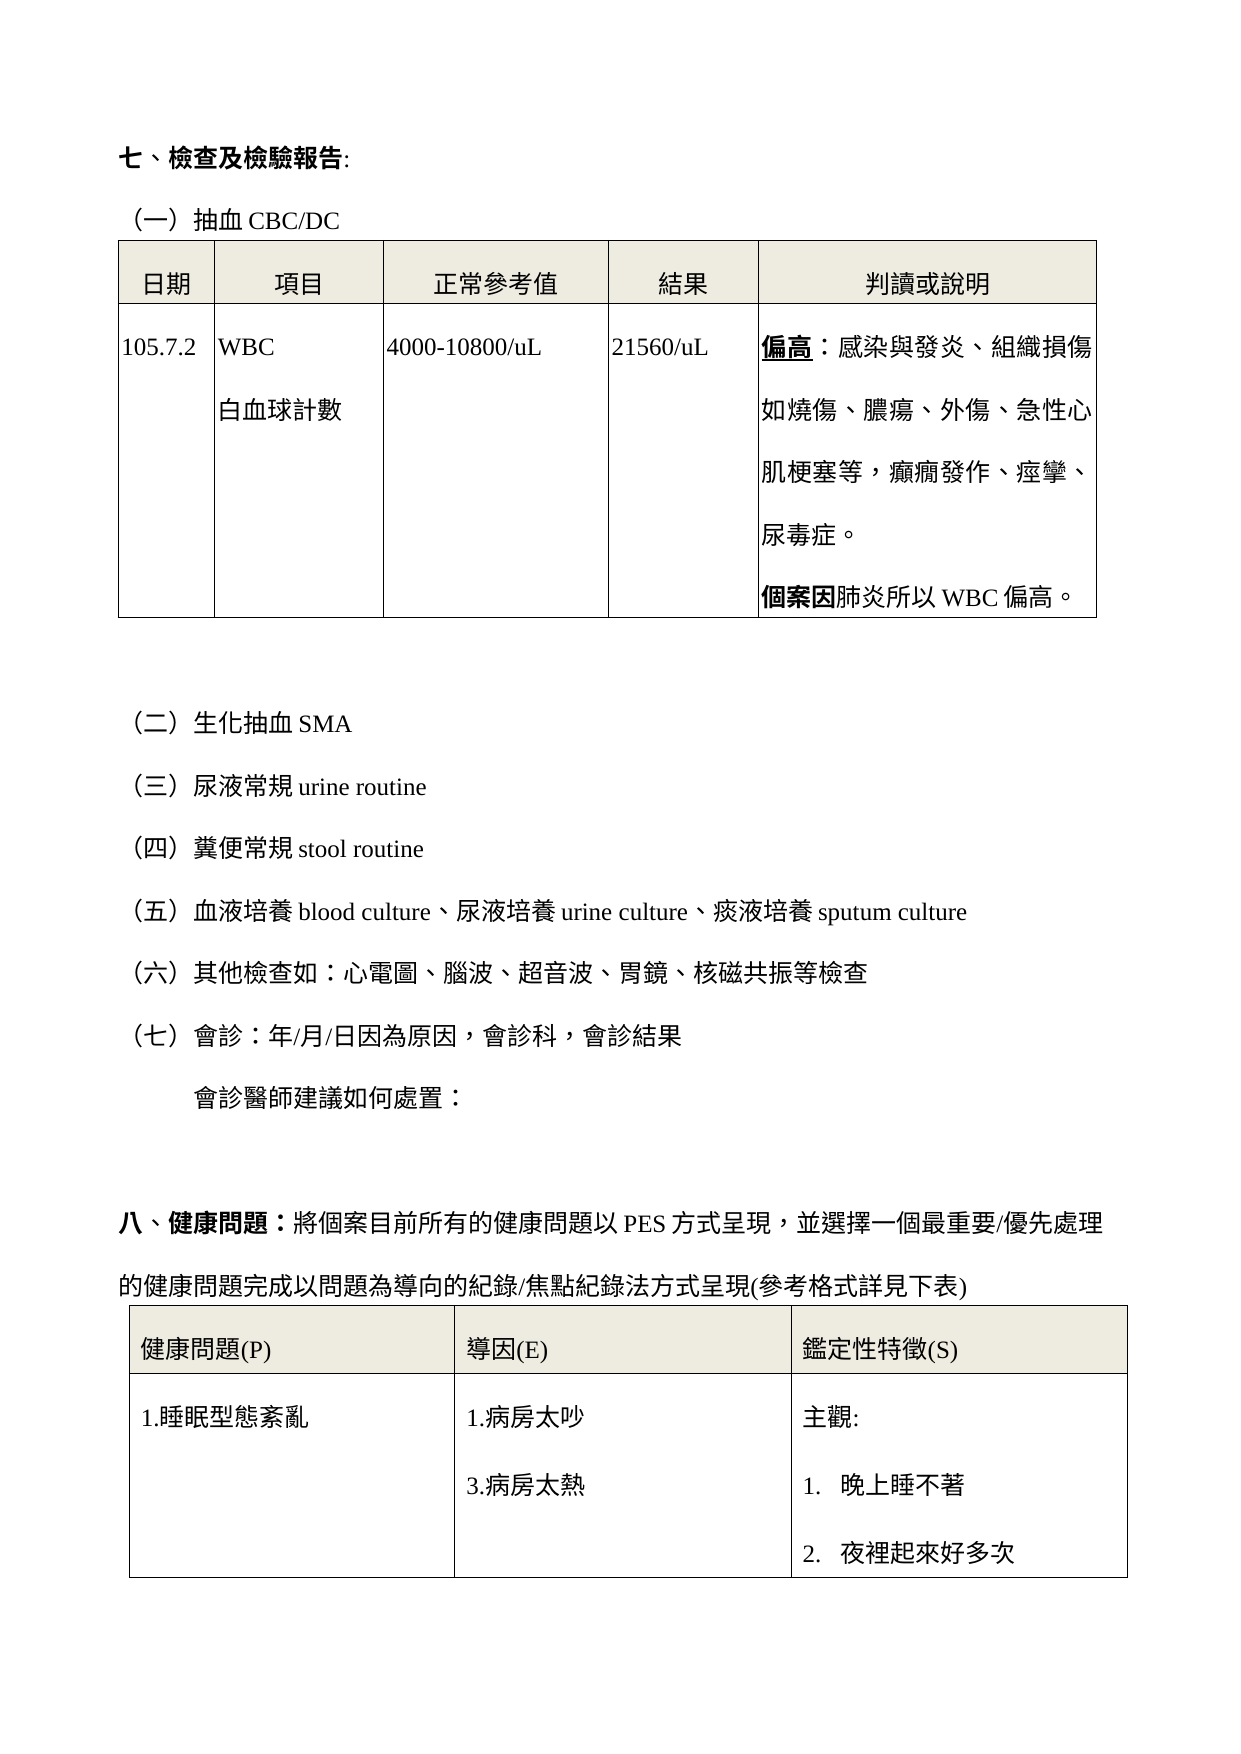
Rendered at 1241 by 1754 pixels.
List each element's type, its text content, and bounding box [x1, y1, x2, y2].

text （七）會診：年/月/日因為原因，會診科，會診結果 [118, 993, 1122, 1055]
table_cell 偏高：感染與發炎、組織損傷如燒傷、膿瘍、外傷、急性心肌梗塞等，癲癇發作、痙攣、尿毒症。 個案因肺炎所以WBC偏高。 [759, 304, 1096, 617]
text （三）尿液常規urine routine [118, 743, 1122, 805]
table_header 導因(E) [455, 1306, 791, 1373]
table_cell 主觀: 晚上睡不著 夜裡起來好多次 客觀: 夜間醒來3次以上 反應遲緩 [792, 1374, 1127, 1577]
table_cell 4000-10800/uL [384, 304, 608, 617]
table_header 結果 [609, 241, 758, 303]
text （六）其他檢查如：心電圖、腦波、超音波、胃鏡、核磁共振等檢查 [118, 930, 1122, 993]
text 八、健康問題：將個案目前所有的健康問題以PES方式呈現，並選擇一個最重要/優先處理的健康問題完成以問題為導向的紀錄/焦點紀錄法方式呈現(參考格式詳見下表) [118, 1180, 1122, 1305]
table_cell 1.病房太吵 3.病房太熱 [455, 1374, 791, 1577]
table_header 正常參考值 [384, 241, 608, 303]
table_header 判讀或說明 [759, 241, 1096, 303]
table_cell 105.7.2 [119, 304, 214, 617]
table_header 鑑定性特徵(S) [792, 1306, 1127, 1373]
text （五）血液培養blood culture、尿液培養urine culture、痰液培養sputum culture [118, 868, 1122, 930]
table_header 健康問題(P) [130, 1306, 454, 1373]
table_header 日期 [119, 241, 214, 303]
table_cell 21560/uL [609, 304, 758, 617]
table_cell 1.睡眠型態紊亂 [130, 1374, 454, 1577]
text 會診醫師建議如何處置： [118, 1055, 1122, 1118]
table_header 項目 [215, 241, 383, 303]
text （一）抽血CBC/DC [118, 177, 1122, 240]
text （二）生化抽血SMA [118, 680, 1122, 743]
text （四）糞便常規stool routine [118, 805, 1122, 868]
text 七、檢查及檢驗報告: [118, 115, 1122, 177]
table_cell WBC 白血球計數 [215, 304, 383, 617]
